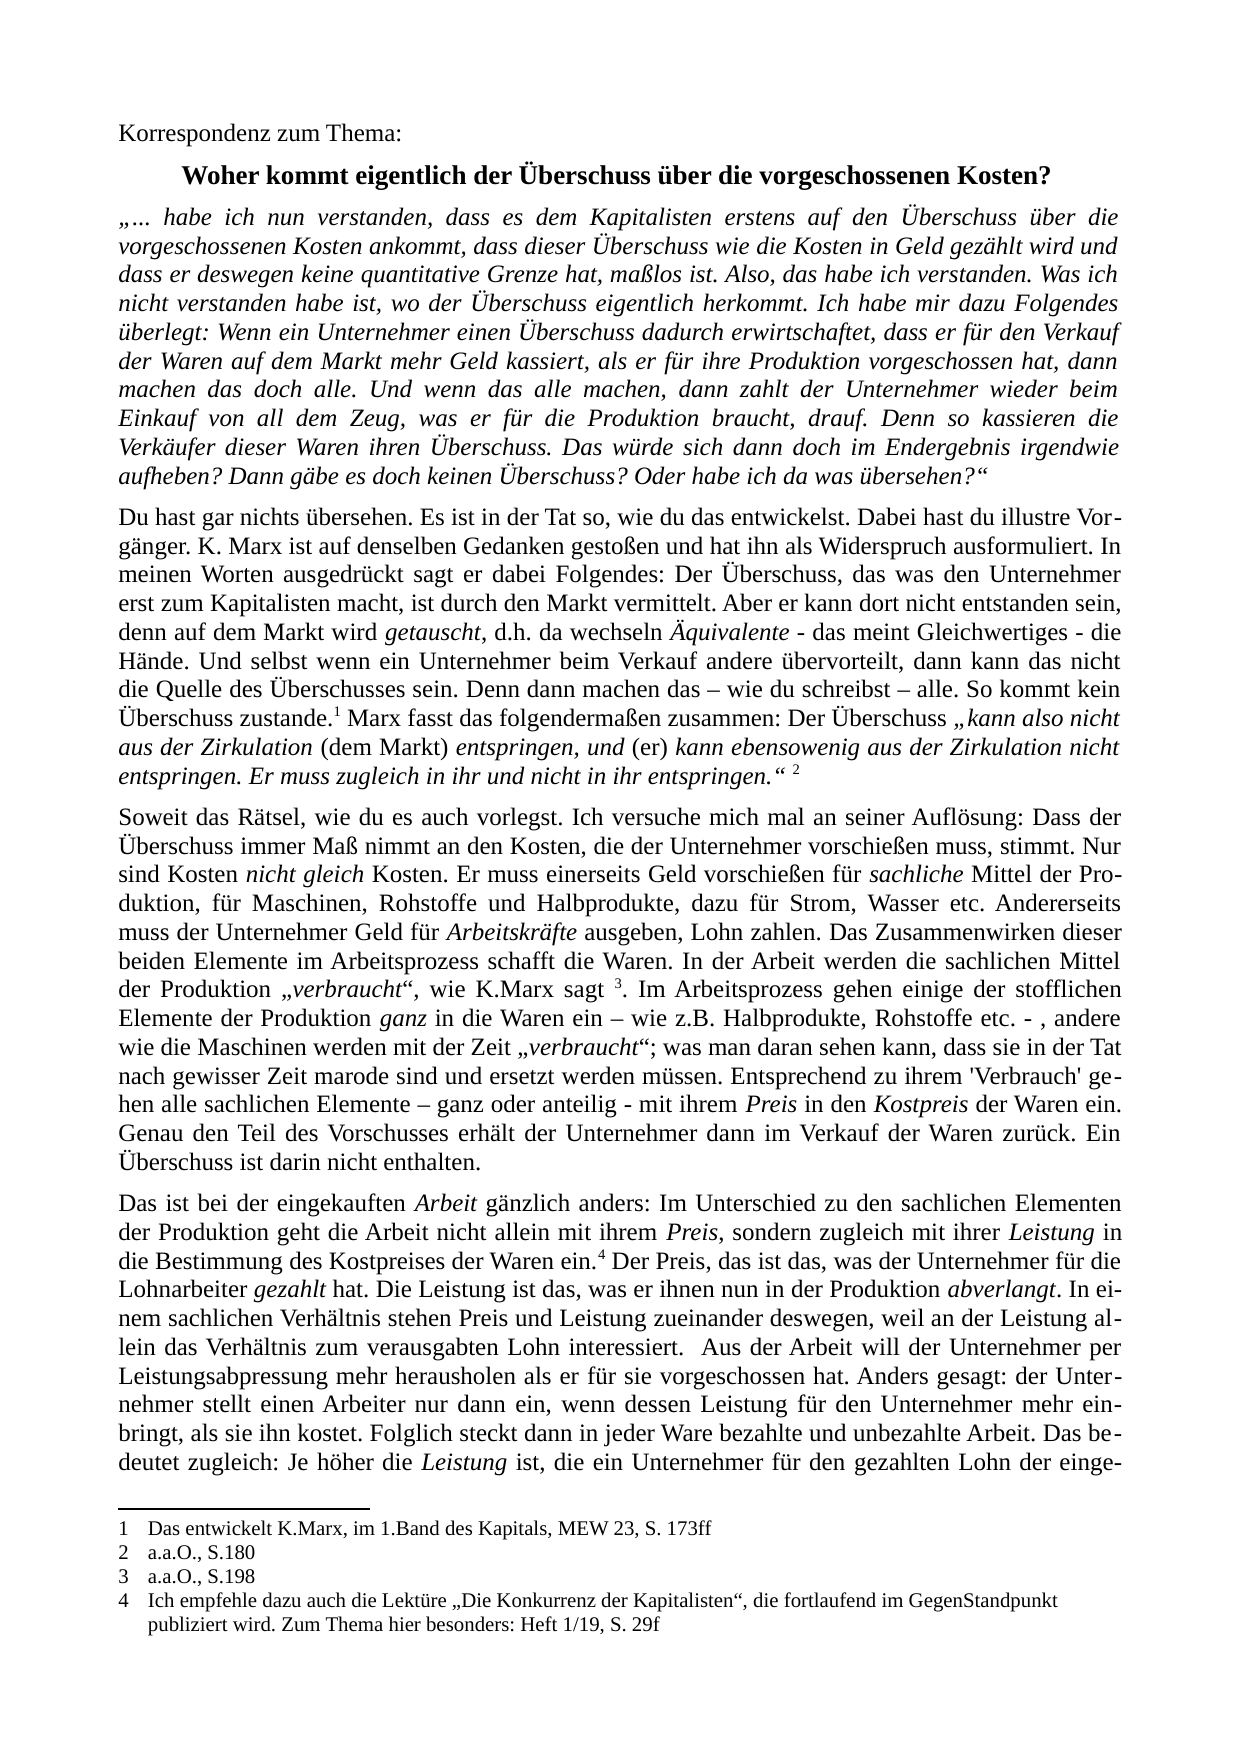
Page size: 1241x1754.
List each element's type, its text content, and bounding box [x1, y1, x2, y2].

text a.a.O., S.180 [118, 1539, 1122, 1564]
text Das entwickelt K.Marx, im 1.Band des Kapitals, MEW 23, S. 173ff [118, 1516, 1122, 1539]
text Du hast gar nichts übersehen. Es ist in der Tat so, wie du das entwickelst. Dabei hast du illustre Vor­gän­ger. K. Marx ist auf denselben Gedanken gestoßen und hat ihn als Widerspruch ausformuliert. In meinen Worten ausgedrückt sagt er dabei Folgendes: Der Überschuss, das was den Unternehmer erst zum Kapitalisten macht, ist durch den Markt vermittelt. Aber er kann dort nicht entstanden sein, denn auf dem Markt wird getauscht, d.h. da wechseln Äquivalente - das meint Gleichwertiges - die Hände. Und selbst wenn ein Unternehmer beim Verkauf andere übervorteilt, dann kann das nicht die Quelle des Überschusses sein. Denn dann machen das – wie du schreibst – alle. So kommt kein Über­schuss zustande. Marx fasst das folgendermaßen zusammen: Der Über­schuss „kann also nicht aus der Zirkulation (dem Markt) entspringen, und (er) kann eben­so­wenig aus der Zirkulation nicht ent­springen. Er muss zugleich in ihr und nicht in ihr ent­sprin­gen.“ [118, 502, 1122, 789]
text Ich empfehle dazu auch die Lektüre „Die Konkurrenz der Kapitalisten“, die fortlaufend im GegenStandpunkt publiziert wird. Zum Thema hier besonders: Heft 1/19, S. 29f [118, 1588, 1122, 1636]
text Korrespondenz zum Thema: [118, 118, 1122, 147]
text Soweit das Rätsel, wie du es auch vorlegst. Ich versuche mich mal an seiner Auflösung: Dass der Übers­chuss immer Maß nimmt an den Kosten, die der Unternehmer vorschießen muss, stimmt. Nur sind Kosten nicht gleich Kosten. Er muss einerseits Geld vorschießen für sachliche Mittel der Pro­duk­tion, für Maschinen, Rohstoffe und Halbprodukte, dazu für Strom, Wasser etc. Andererseits muss der Unternehmer Geld für Arbeitskräfte ausgeben, Lohn zahlen. Das Zusammenwirken dieser bei­den Elemente im Arbeitsprozess schafft die Waren. In der Arbeit werden die sachlichen Mittel der Produktion „verbraucht“, wie K.Marx sagt . Im Arbeitsprozess gehen einige der stofflichen Ele­men­te der Produktion ganz in die Waren ein – wie z.B. Halbprodukte, Rohstoffe etc. - , andere wie die Maschinen werden mit der Zeit „verbraucht“; was man daran sehen kann, dass sie in der Tat nach gewisser Zeit marode sind und ersetzt werden müssen. Entsprechend zu ihrem 'Verbrauch' ge­hen alle sachlichen Elemente – ganz oder anteilig - mit ihrem Preis in den Kostpreis der Waren ein. Genau den Teil des Vorschusses erhält der Unternehmer dann im Verkauf der Waren zurück. Ein Über­schuss ist darin nicht enthalten. [118, 802, 1122, 1176]
text a.a.O., S.198 [118, 1564, 1122, 1588]
text „... habe ich nun verstanden, dass es dem Kapitalisten erstens auf den Überschuss über die vorgeschossenen Kosten ankommt, dass dieser Überschuss wie die Kosten in Geld gezählt wird und dass er deswegen keine quantitative Grenze hat, maßlos ist. Also, das habe ich verstanden. Was ich nicht verstanden habe ist, wo der Überschuss eigentlich herkommt. Ich habe mir dazu Folgendes überlegt: Wenn ein Unternehmer einen Überschuss dadurch erwirtschaftet, dass er für den Verkauf der Waren auf dem Markt mehr Geld kassiert, als er für ihre Produktion vorgeschossen hat, dann machen das doch alle. Und wenn das alle machen, dann zahlt der Unternehmer wieder beim Einkauf von all dem Zeug, was er für die Produktion braucht, drauf. Denn so kassieren die Verkäufer dieser Waren ihren Überschuss. Das würde sich dann doch im Endergebnis irgendwie aufheben? Dann gäbe es doch keinen Überschuss? Oder habe ich da was übersehen?“ [118, 202, 1122, 489]
text Das ist bei der eingekauften Arbeit gänzlich anders: Im Unterschied zu den sachlichen Elementen der Produktion geht die Arbeit nicht allein mit ihrem Preis, sondern zugleich mit ihrer Leistung in die Bestimmung des Kostpreises der Waren ein. Der Preis, das ist das, was der Unternehmer für die Lohn­arbeiter gezahlt hat. Die Leistung ist das, was er ihnen nun in der Produktion abverlangt. In ei­nem sachlichen Verhältnis stehen Preis und Leistung zueinander deswegen, weil an der Leistung al­lein das Verhältnis zum verausgabten Lohn interessiert. Aus der Arbeit will der Unternehmer per Lei­stungs­abpressung mehr herausholen als er für sie vorgeschossen hat. Anders gesagt: der Unter­nehm­er stellt einen Arbeiter nur dann ein, wenn dessen Leistung für den Unternehmer mehr ein­bringt, als sie ihn kostet. Folglich steckt dann in jeder Ware bezahlte und unbezahlte Arbeit. Das be­deu­tet zugleich: Je höher die Leistung ist, die ein Unternehmer für den gezahlten Lohn der ein­ge­ [118, 1188, 1122, 1476]
title Woher kommt eigentlich der Überschuss über die vorgeschossenen Kosten? [118, 159, 1122, 190]
